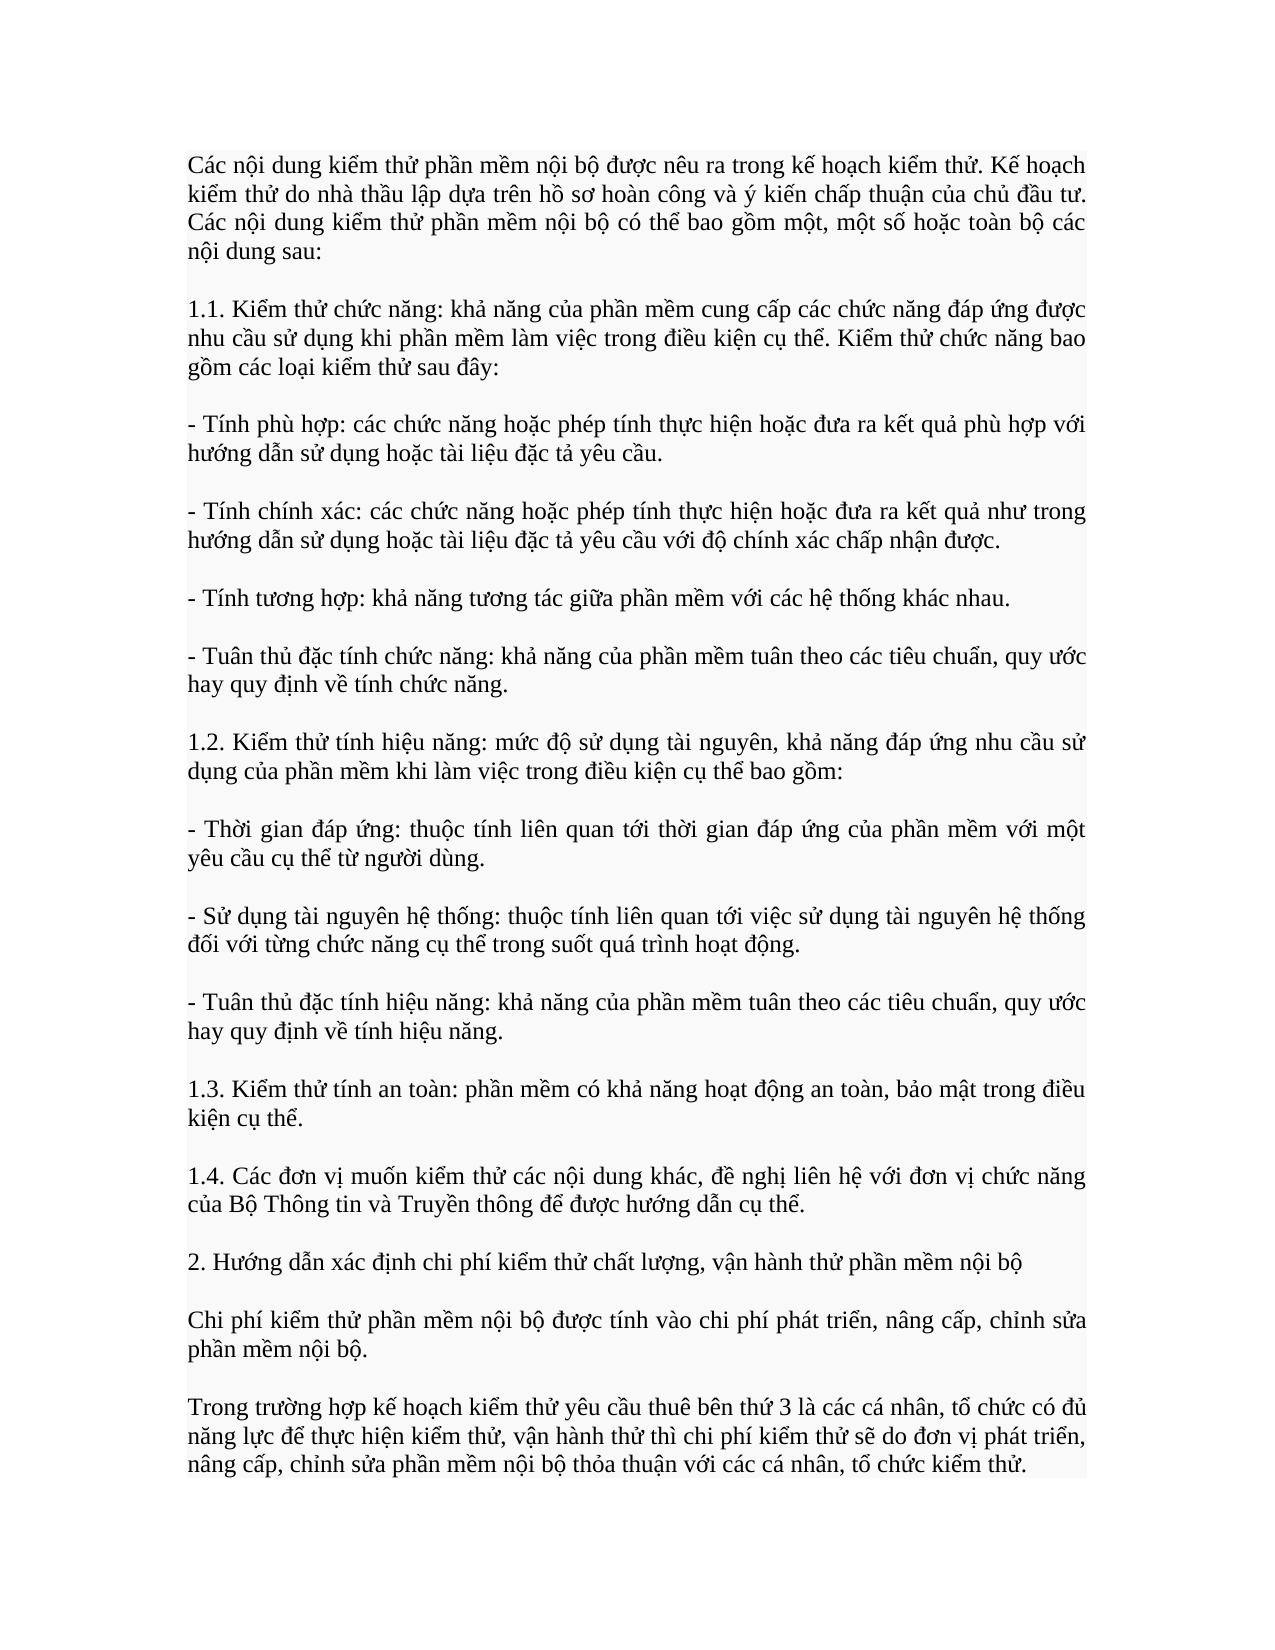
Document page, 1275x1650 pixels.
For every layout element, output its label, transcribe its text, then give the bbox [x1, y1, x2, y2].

text Các nội dung kiểm thử phần mềm nội bộ được nêu ra trong kế hoạch kiểm thử. Kế hoạch kiểm thử do nhà thầu lập dựa trên hồ sơ hoàn công và ý kiến chấp thuận của chủ đầu tư. Các nội dung kiểm thử phần mềm nội bộ có thể bao gồm một, một số hoặc toàn bộ các nội dung sau: [187, 150, 1087, 265]
text - Tính chính xác: các chức năng hoặc phép tính thực hiện hoặc đưa ra kết quả như trong hướng dẫn sử dụng hoặc tài liệu đặc tả yêu cầu với độ chính xác chấp nhận được. [187, 496, 1087, 554]
text 1.3. Kiểm thử tính an toàn: phần mềm có khả năng hoạt động an toàn, bảo mật trong điều kiện cụ thể. [187, 1074, 1087, 1132]
text 1.4. Các đơn vị muốn kiểm thử các nội dung khác, đề nghị liên hệ với đơn vị chức năng của Bộ Thông tin và Truyền thông để được hướng dẫn cụ thể. [187, 1161, 1087, 1218]
text 1.1. Kiểm thử chức năng: khả năng của phần mềm cung cấp các chức năng đáp ứng được nhu cầu sử dụng khi phần mềm làm việc trong điều kiện cụ thể. Kiểm thử chức năng bao gồm các loại kiểm thử sau đây: [187, 294, 1087, 380]
text - Thời gian đáp ứng: thuộc tính liên quan tới thời gian đáp ứng của phần mềm với một yêu cầu cụ thể từ người dùng. [187, 814, 1087, 872]
text - Tính phù hợp: các chức năng hoặc phép tính thực hiện hoặc đưa ra kết quả phù hợp với hướng dẫn sử dụng hoặc tài liệu đặc tả yêu cầu. [187, 409, 1087, 467]
text - Sử dụng tài nguyên hệ thống: thuộc tính liên quan tới việc sử dụng tài nguyên hệ thống đối với từng chức năng cụ thể trong suốt quá trình hoạt động. [187, 901, 1087, 958]
text 2. Hướng dẫn xác định chi phí kiểm thử chất lượng, vận hành thử phần mềm nội bộ [187, 1247, 1087, 1276]
text - Tuân thủ đặc tính chức năng: khả năng của phần mềm tuân theo các tiêu chuẩn, quy ước hay quy định về tính chức năng. [187, 641, 1087, 698]
text Chi phí kiểm thử phần mềm nội bộ được tính vào chi phí phát triển, nâng cấp, chỉnh sửa phần mềm nội bộ. [187, 1305, 1087, 1363]
text - Tuân thủ đặc tính hiệu năng: khả năng của phần mềm tuân theo các tiêu chuẩn, quy ước hay quy định về tính hiệu năng. [187, 987, 1087, 1045]
text - Tính tương hợp: khả năng tương tác giữa phần mềm với các hệ thống khác nhau. [187, 583, 1087, 612]
text Trong trường hợp kế hoạch kiểm thử yêu cầu thuê bên thứ 3 là các cá nhân, tổ chức có đủ năng lực để thực hiện kiểm thử, vận hành thử thì chi phí kiểm thử sẽ do đơn vị phát triển, nâng cấp, chỉnh sửa phần mềm nội bộ thỏa thuận với các cá nhân, tổ chức kiểm thử. [187, 1392, 1087, 1478]
text 1.2. Kiểm thử tính hiệu năng: mức độ sử dụng tài nguyên, khả năng đáp ứng nhu cầu sử dụng của phần mềm khi làm việc trong điều kiện cụ thể bao gồm: [187, 727, 1087, 785]
